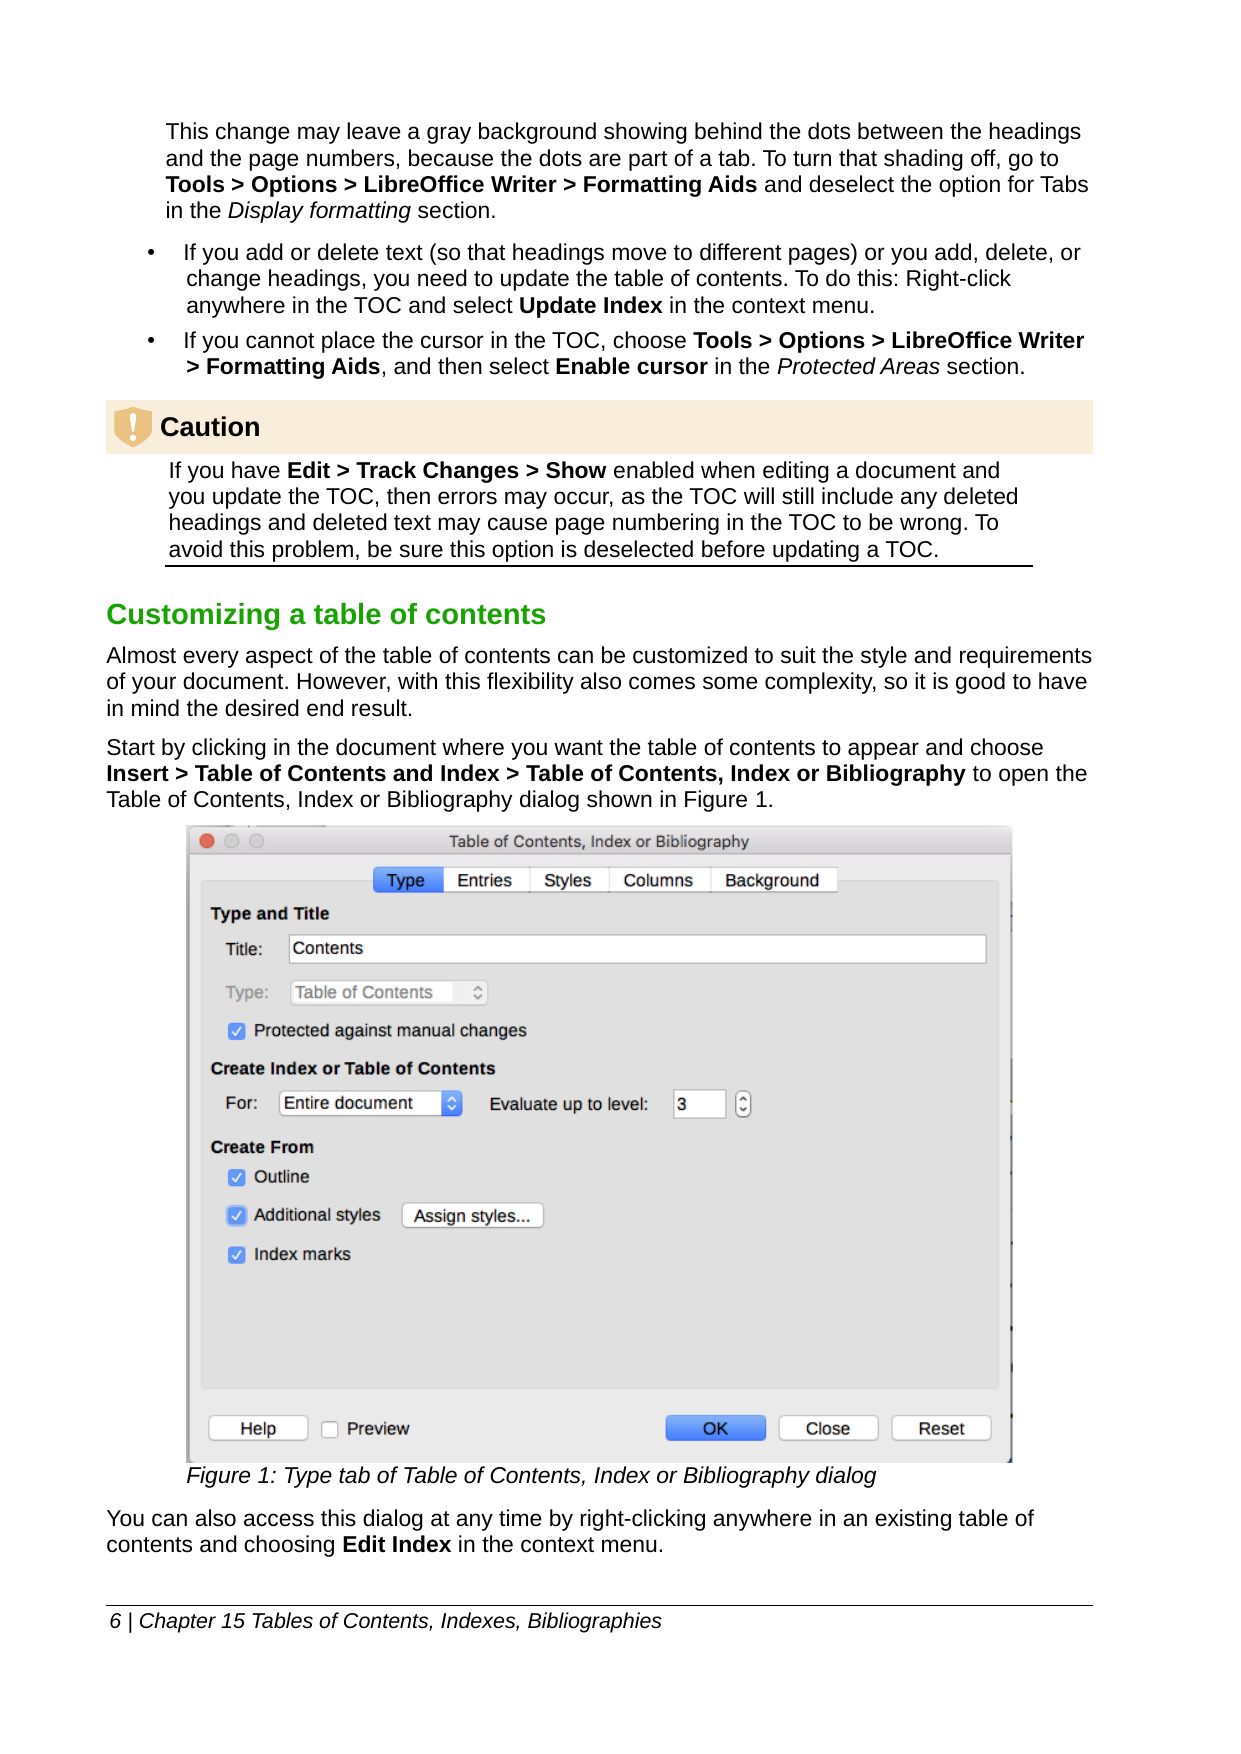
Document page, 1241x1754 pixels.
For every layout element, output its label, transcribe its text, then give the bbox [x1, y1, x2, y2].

text Almost every aspect of the table of contents can be customized to suit the style and requirements of your document. However, with this flexibility also comes some complexity, so it is good to have in mind the desired end result. [106, 642, 1093, 721]
text Figure 1: Type tab of Table of Contents, Index or Bibliography dialog [186, 1463, 1013, 1489]
picture [186, 825, 1013, 1463]
text This change may leave a gray background showing behind the dots between the headings and the page numbers, because the dots are part of a tab. To turn that shading off, go to Tools > Options > LibreOffice Writer > Formatting Aids and deselect the option for Tabs in the Display formatting section. [165, 118, 1093, 223]
subtitle Caution [106, 400, 1093, 454]
subtitle Customizing a table of contents [106, 597, 1093, 630]
text You can also access this dialog at any time by right-clicking anywhere in an existing table of contents and choosing Edit Index in the context menu. [106, 1505, 1093, 1557]
list If you add or delete text (so that headings move to different pages) or you add, delete, or change headings, you need to update the table of contents. To do this: Right-click anywhere in the TOC and select Update Index in the context menu. [144, 236, 1093, 318]
text Start by clicking in the document where you want the table of contents to appear and choose Insert > Table of Contents and Index > Table of Contents, Index or Bibliography to open the Table of Contents, Index or Bibliography dialog shown in Figure 1. [106, 733, 1093, 813]
list If you cannot place the cursor in the TOC, choose Tools > Options > LibreOffice Writer > Formatting Aids, and then select Enable cursor in the Protected Areas section. [144, 324, 1093, 382]
text If you have Edit > Track Changes > Show enabled when editing a document and you update the TOC, then errors may occur, as the TOC will still include any deleted headings and deleted text may cause page numbering in the TOC to be wrong. To avoid this problem, be sure this option is deselected before updating a TOC. [165, 454, 1033, 565]
